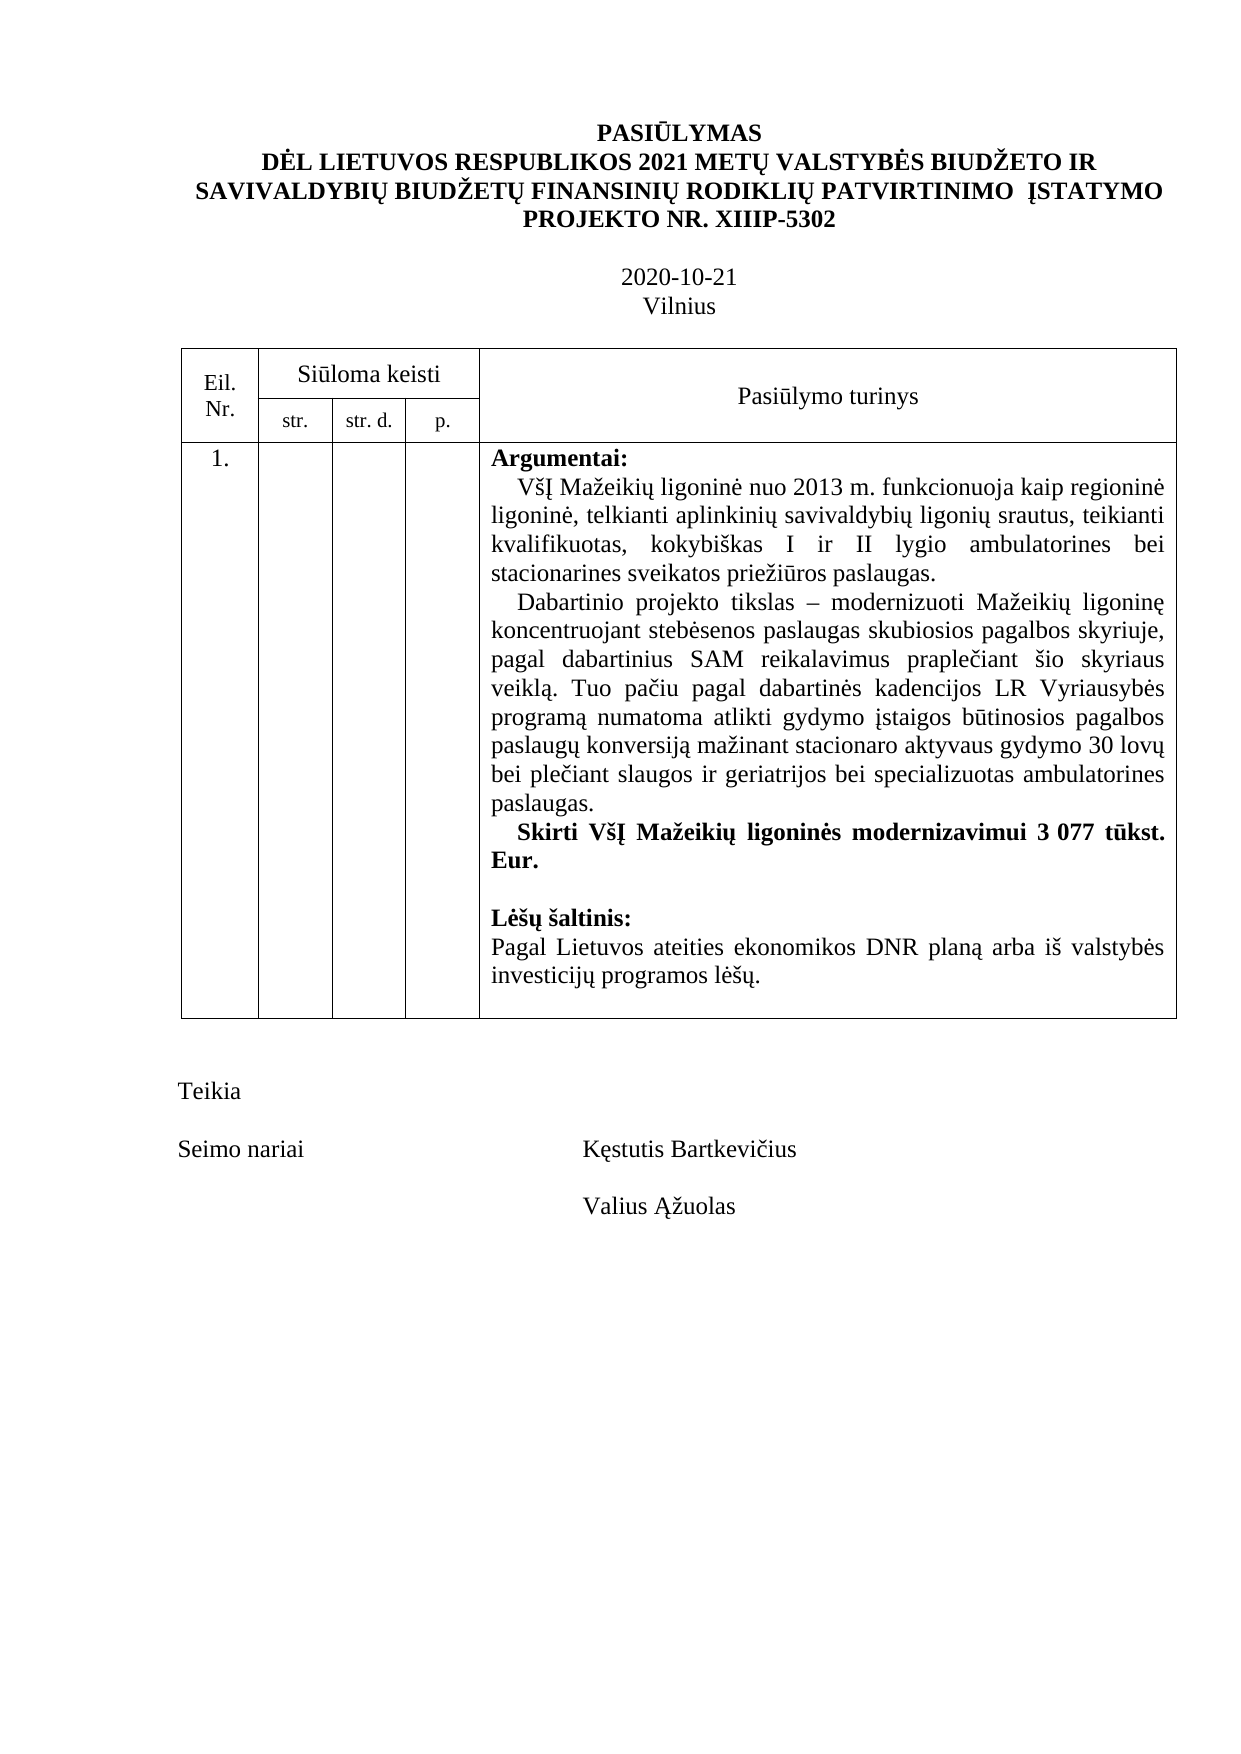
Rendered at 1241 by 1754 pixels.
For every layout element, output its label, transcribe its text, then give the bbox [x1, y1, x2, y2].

table_cell str. d. [333, 399, 405, 442]
table_cell [406, 443, 479, 1018]
text Seimo nariai Kęstutis Bartkevičius [177, 1134, 1181, 1163]
text PASIŪLYMAS [177, 118, 1181, 147]
table_header Eil. Nr. [182, 349, 258, 442]
text Teikia [177, 1076, 1181, 1105]
text DĖL LIETUVOS RESPUBLIKOS 2021 METŲ VALSTYBĖS BIUDŽETO IR SAVIVALDYBIŲ BIUDŽETŲ FINANSINIŲ RODIKLIŲ PATVIRTINIMO ĮSTATYMO PROJEKTO NR. XIIIP-5302 [177, 147, 1181, 233]
table_cell [259, 443, 332, 1018]
table_cell 1. [182, 443, 258, 1018]
table_cell Argumentai: VšĮ Mažeikių ligoninė nuo 2013 m. funkcionuoja kaip regioninė ligoninė, telkianti aplinkinių savivaldybių ligonių srautus, teikianti kvalifikuotas, kokybiškas I ir II lygio ambulatorines bei stacionarines sveikatos priežiūros paslaugas. Dabartinio projekto tikslas – modernizuoti Mažeikių ligoninę koncentruojant stebėsenos paslaugas skubiosios pagalbos skyriuje, pagal dabartinius SAM reikalavimus praplečiant šio skyriaus veiklą. Tuo pačiu pagal dabartinės kadencijos LR Vyriausybės programą numatoma atlikti gydymo įstaigos būtinosios pagalbos paslaugų konversiją mažinant stacionaro aktyvaus gydymo 30 lovų bei plečiant slaugos ir geriatrijos bei specializuotas ambulatorines paslaugas. Skirti VšĮ Mažeikių ligoninės modernizavimui 3 077 tūkst. Eur. Lėšų šaltinis: Pagal Lietuvos ateities ekonomikos DNR planą arba iš valstybės investicijų programos lėšų. [480, 443, 1176, 1018]
table_cell [333, 443, 405, 1018]
text 2020-10-21 [177, 262, 1181, 291]
table_cell p. [406, 399, 479, 442]
text Vilnius [177, 291, 1181, 319]
table_cell str. [259, 399, 332, 442]
text Valius Ąžuolas [177, 1191, 1181, 1220]
table_header Pasiūlymo turinys [480, 349, 1176, 442]
table_header Siūloma keisti [259, 349, 479, 397]
